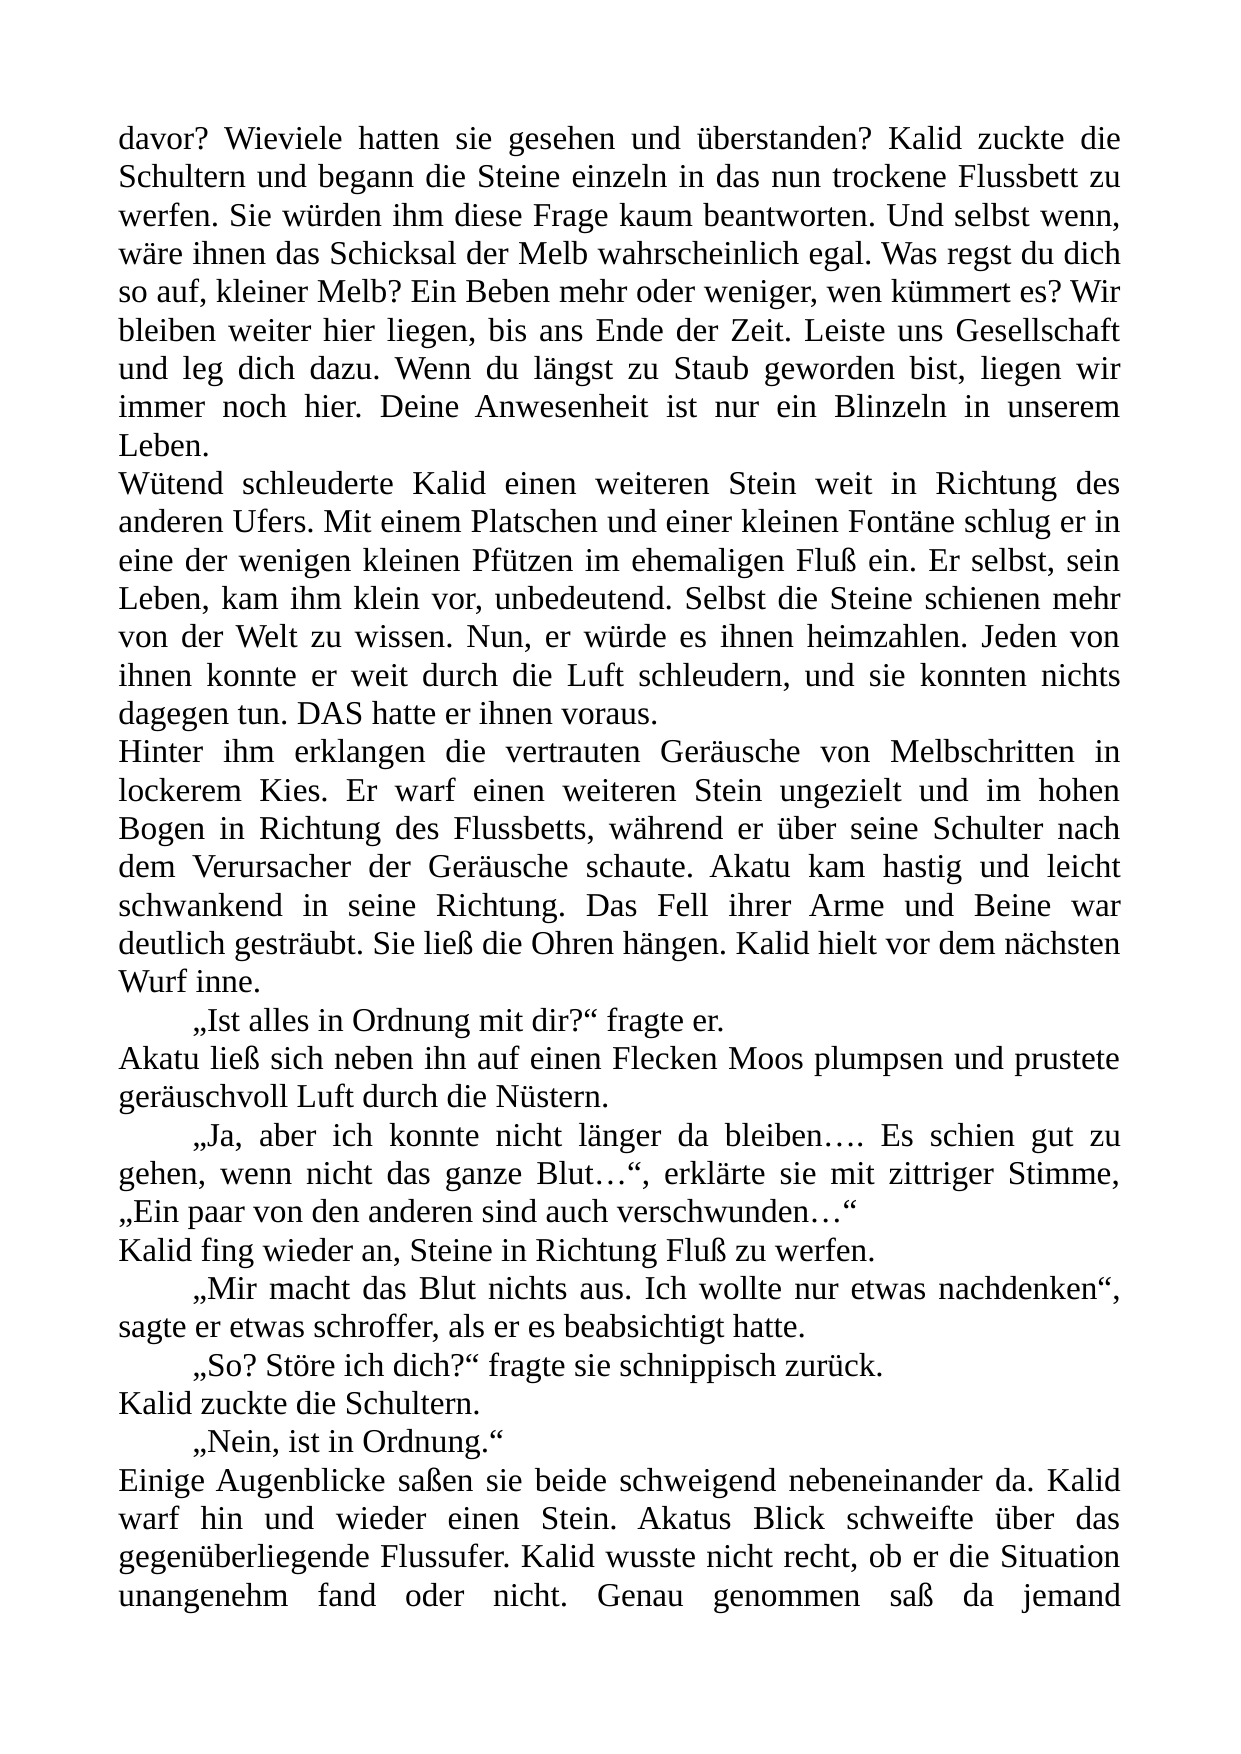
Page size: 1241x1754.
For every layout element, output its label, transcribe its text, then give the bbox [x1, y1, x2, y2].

text „Mir macht das Blut nichts aus. Ich wollte nur etwas nachdenken“, sagte er etwas schroffer, als er es beabsichtigt hatte. [118, 1268, 1122, 1345]
text Akatu ließ sich neben ihn auf einen Flecken Moos plumpsen und prustete geräuschvoll Luft durch die Nüstern. [118, 1038, 1122, 1115]
text „Ja, aber ich konnte nicht länger da bleiben…. Es schien gut zu gehen, wenn nicht das ganze Blut…“, erklärte sie mit zittriger Stimme, „Ein paar von den anderen sind auch verschwunden…“ [118, 1115, 1122, 1230]
text Wütend schleuderte Kalid einen weiteren Stein weit in Richtung des anderen Ufers. Mit einem Platschen und einer kleinen Fontäne schlug er in eine der wenigen kleinen Pfützen im ehemaligen Fluß ein. Er selbst, sein Leben, kam ihm klein vor, unbedeutend. Selbst die Steine schienen mehr von der Welt zu wissen. Nun, er würde es ihnen heimzahlen. Jeden von ihnen konnte er weit durch die Luft schleudern, und sie konnten nichts dagegen tun. DAS hatte er ihnen voraus. [118, 463, 1122, 731]
text Kalid zuckte die Schultern. [118, 1383, 1122, 1421]
text „Ist alles in Ordnung mit dir?“ fragte er. [118, 1000, 1122, 1038]
text Kalid fing wieder an, Steine in Richtung Fluß zu werfen. [118, 1230, 1122, 1268]
text Einige Augenblicke saßen sie beide schweigend nebeneinander da. Kalid warf hin und wieder einen Stein. Akatus Blick schweifte über das gegenüberliegende Flussufer. Kalid wusste nicht recht, ob er die Situation unangenehm fand oder nicht. Genau genommen saß da jemand [118, 1460, 1122, 1613]
text „Nein, ist in Ordnung.“ [118, 1421, 1122, 1460]
text „So? Störe ich dich?“ fragte sie schnippisch zurück. [118, 1345, 1122, 1383]
text davor? Wieviele hatten sie gesehen und überstanden? Kalid zuckte die Schultern und begann die Steine einzeln in das nun trockene Flussbett zu werfen. Sie würden ihm diese Frage kaum beantworten. Und selbst wenn, wäre ihnen das Schicksal der Melb wahrscheinlich egal. Was regst du dich so auf, kleiner Melb? Ein Beben mehr oder weniger, wen kümmert es? Wir bleiben weiter hier liegen, bis ans Ende der Zeit. Leiste uns Gesellschaft und leg dich dazu. Wenn du längst zu Staub geworden bist, liegen wir immer noch hier. Deine Anwesenheit ist nur ein Blinzeln in unserem Leben. [118, 118, 1122, 463]
text Hinter ihm erklangen die vertrauten Geräusche von Melbschritten in lockerem Kies. Er warf einen weiteren Stein ungezielt und im hohen Bogen in Richtung des Flussbetts, während er über seine Schulter nach dem Verursacher der Geräusche schaute. Akatu kam hastig und leicht schwankend in seine Richtung. Das Fell ihrer Arme und Beine war deutlich gesträubt. Sie ließ die Ohren hängen. Kalid hielt vor dem nächsten Wurf inne. [118, 731, 1122, 1000]
